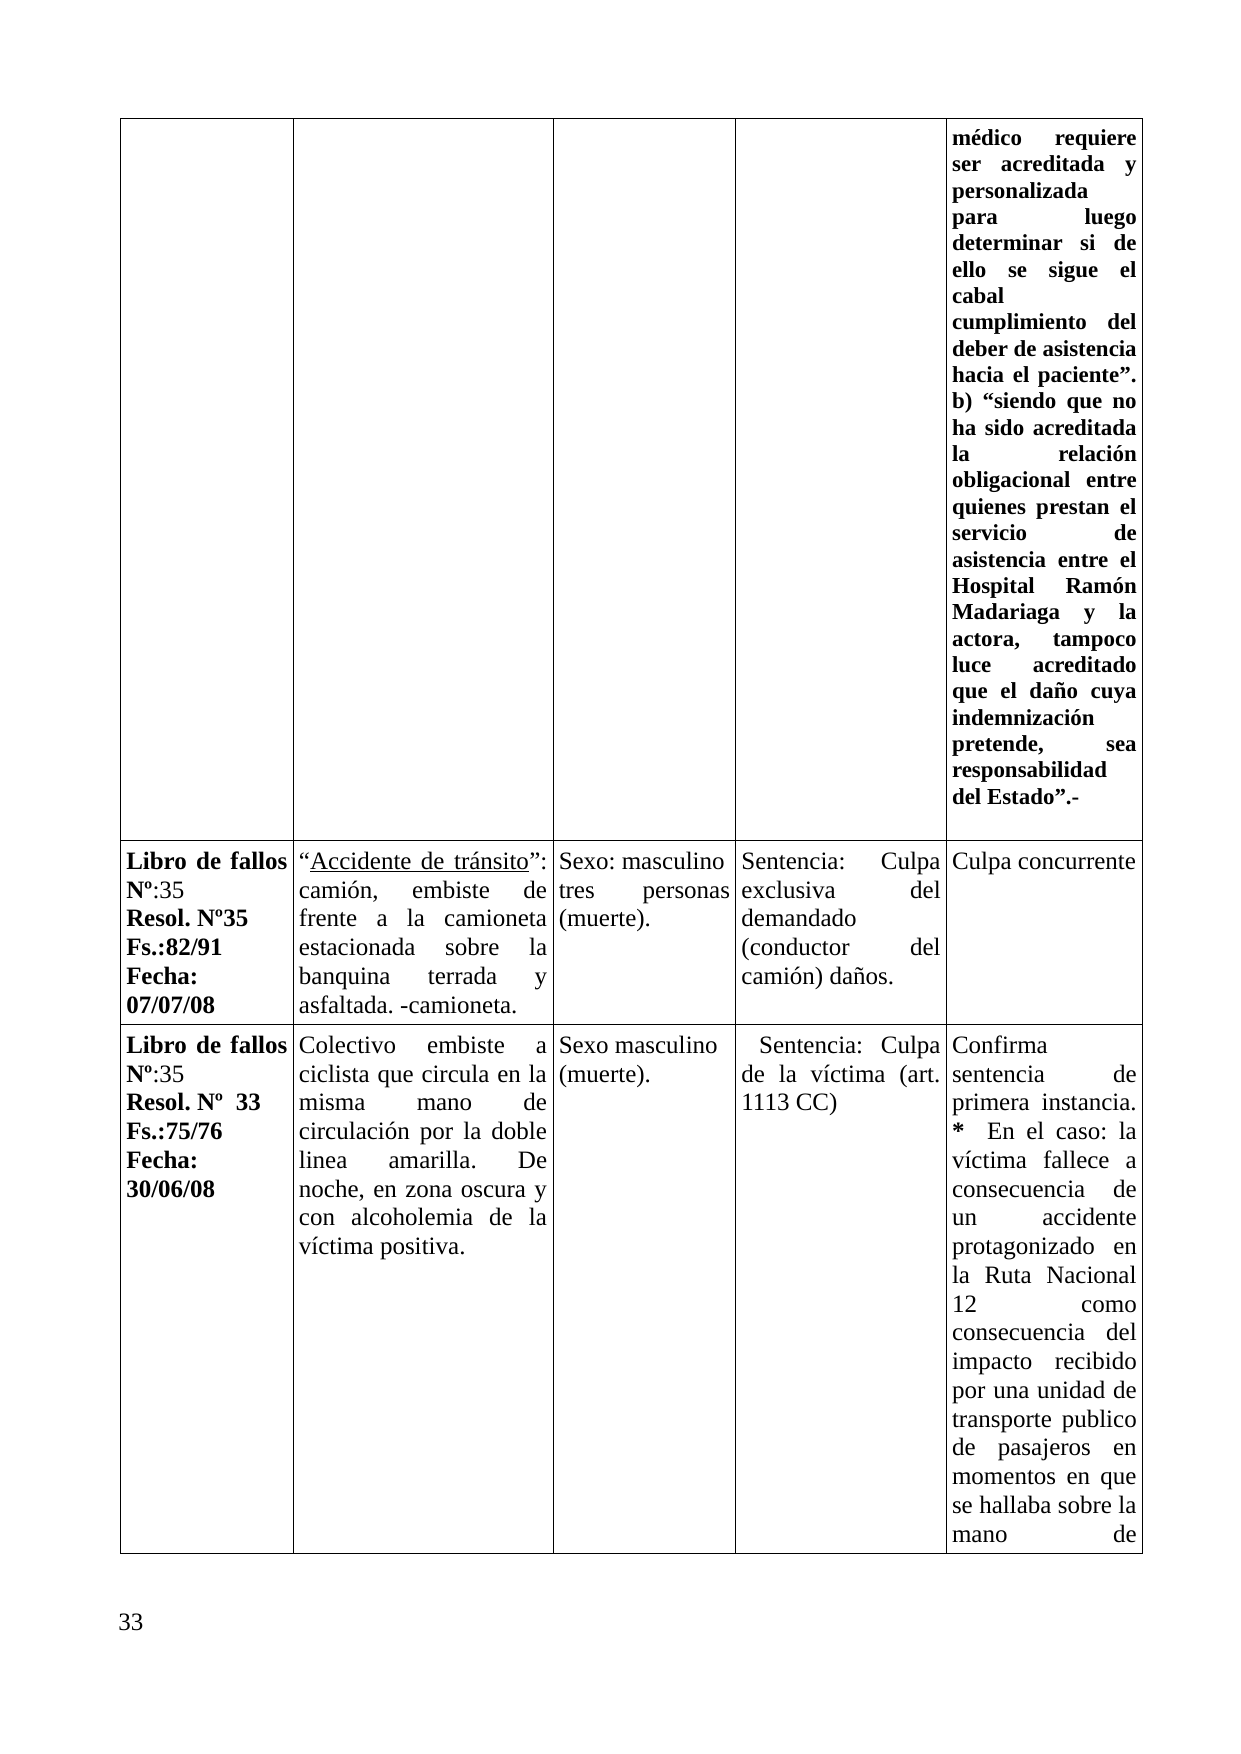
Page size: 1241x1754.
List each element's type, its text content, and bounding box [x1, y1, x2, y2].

table_cell médico requiere ser acreditada y personalizada para luego determinar si de ello se sigue el cabal cumplimiento del deber de asistencia hacia el paciente”. b) “siendo que no ha sido acreditada la relación obligacional entre quienes prestan el servicio de asistencia entre el Hospital Ramón Madariaga y la actora, tampoco luce acreditado que el daño cuya indemnización pretende, sea responsabilidad del Estado”.- [947, 119, 1142, 840]
table_cell Confirma sentencia de primera instancia. * En el caso: la víctima fallece a consecuencia de un accidente protagonizado en la Ruta Nacional 12 como consecuencia del impacto recibido por una unidad de transporte publico de pasajeros en momentos en que se hallaba sobre la mano de [947, 1025, 1142, 1553]
table_cell “Accidente de tránsito”: camión, embiste de frente a la camioneta estacionada sobre la banquina terrada y asfaltada. -camioneta. [294, 841, 553, 1024]
table_cell Sentencia: Culpa exclusiva del demandado (conductor del camión) daños. [736, 841, 946, 1024]
table_cell Libro de fallos Nº:35 Resol. Nº35 Fs.:82/91 Fecha: 07/07/08 [121, 841, 293, 1024]
table_cell [736, 119, 946, 840]
table_cell Sexo: masculino tres personas (muerte). [554, 841, 735, 1024]
table_cell Colectivo embiste a ciclista que circula en la misma mano de circulación por la doble linea amarilla. De noche, en zona oscura y con alcoholemia de la víctima positiva. [294, 1025, 553, 1553]
table_cell Culpa concurrente [947, 841, 1142, 1024]
table_cell Libro de fallos Nº:35 Resol. Nº 33 Fs.:75/76 Fecha: 30/06/08 [121, 1025, 293, 1553]
table_cell [294, 119, 553, 840]
table_cell [554, 119, 735, 840]
table_cell Sentencia: Culpa de la víctima (art. 1113 CC) [736, 1025, 946, 1553]
table_cell [121, 119, 293, 840]
table_cell Sexo masculino (muerte). [554, 1025, 735, 1553]
